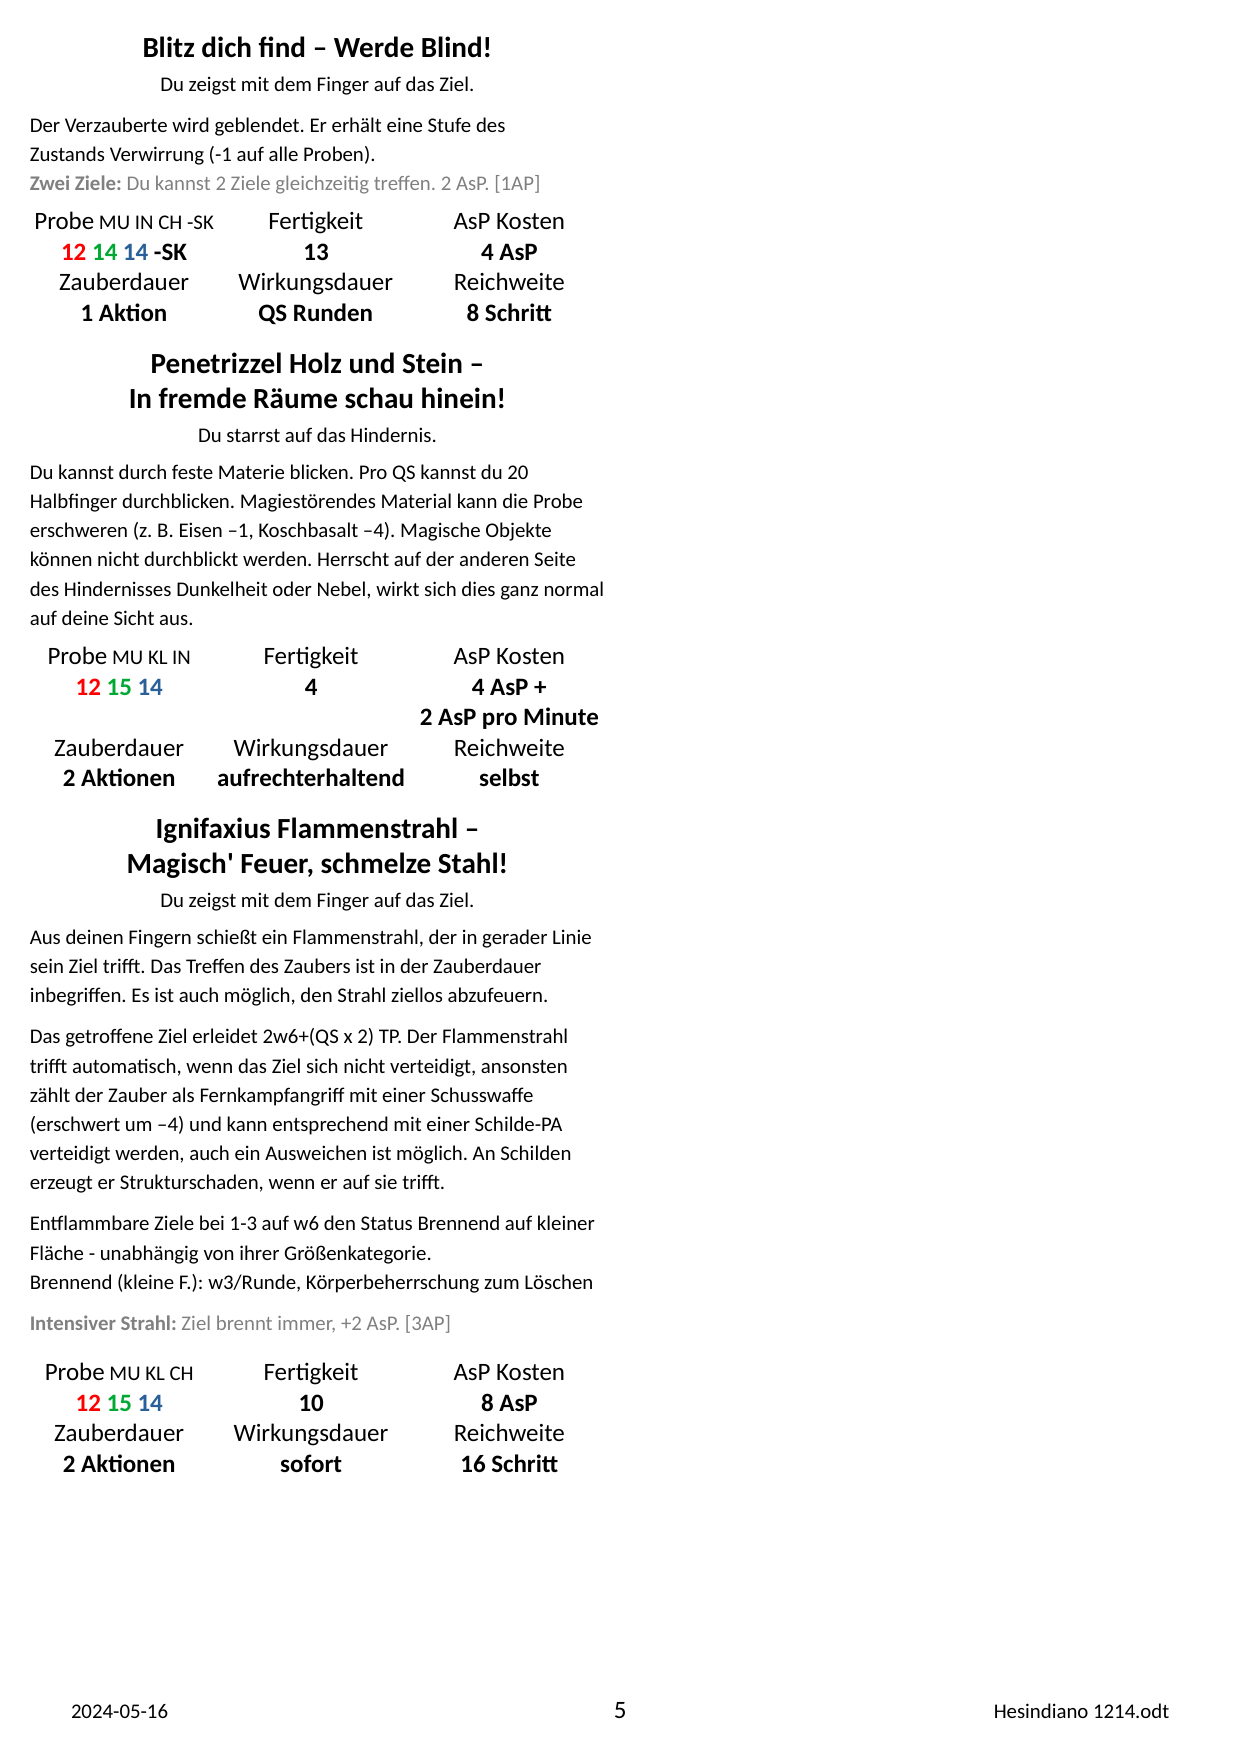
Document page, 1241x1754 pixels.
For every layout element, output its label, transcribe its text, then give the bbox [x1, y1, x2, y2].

table_cell Reichweite [413, 1418, 605, 1448]
table_cell 12 15 14 [30, 1387, 208, 1418]
text Intensiver Strahl: Ziel brennt immer, +2 AsP. [3AP] [29, 1310, 605, 1335]
text Blitz dich find – Werde Blind! [29, 29, 605, 65]
table_cell 8 AsP [413, 1387, 605, 1418]
text Aus deinen Fingern schießt ein Flammenstrahl, der in gerader Linie sein Ziel trifft. Das Treffen des Zaubers ist in der Zauberdauer inbegriffen. Es ist auch möglich, den Strahl ziellos abzufeuern. [29, 924, 605, 1008]
text Ignifaxius Flammenstrahl – [29, 810, 605, 845]
table_cell Wirkungsdauer [209, 732, 413, 762]
table_header Probe MU KL IN [30, 640, 208, 671]
table_cell QS Runden [218, 297, 413, 328]
table_cell 8 Schritt [413, 297, 605, 328]
text Du starrst auf das Hindernis. [29, 422, 605, 447]
table_cell aufrechterhaltend [209, 762, 413, 793]
table_header AsP Kosten [413, 1357, 605, 1387]
table_cell Wirkungsdauer [209, 1418, 413, 1448]
table_cell selbst [413, 762, 605, 793]
text Das getroffene Ziel erleidet 2w6+(QS x 2) TP. Der Flammenstrahl trifft automatisch, wenn das Ziel sich nicht verteidigt, ansonsten zählt der Zauber als Fernkampfangriff mit einer Schusswaffe (erschwert um –4) und kann entsprechend mit einer Schilde-PA verteidigt werden, auch ein Ausweichen ist möglich. An Schilden erzeugt er Strukturschaden, wenn er auf sie trifft. [29, 1024, 605, 1195]
table_cell Reichweite [413, 267, 605, 297]
text Entflammbare Ziele bei 1-3 auf w6 den Status Brennend auf kleiner Fläche - unabhängig von ihrer Größenkategorie. Brennend (kleine F.): w3/Runde, Körperbeherrschung zum Löschen [29, 1211, 605, 1294]
text Du kannst durch feste Materie blicken. Pro QS kannst du 20 Halbfinger durchblicken. Magiestörendes Material kann die Probe erschweren (z. B. Eisen –1, Koschbasalt –4). Magische Objekte können nicht durchblickt werden. Herrscht auf der anderen Seite des Hindernisses Dunkelheit oder Nebel, wirkt sich dies ganz normal auf deine Sicht aus. [29, 459, 605, 630]
table_cell 12 14 14 -SK [30, 236, 218, 267]
table_cell Zauberdauer [30, 732, 208, 762]
text Penetrizzel Holz und Stein – [29, 345, 605, 380]
table_cell 10 [209, 1387, 413, 1418]
table_cell Zauberdauer [30, 267, 218, 297]
table_header Fertigkeit [209, 640, 413, 671]
table_cell 1 Aktion [30, 297, 218, 328]
table_cell 4 [209, 671, 413, 732]
text In fremde Räume schau hinein! [29, 380, 605, 416]
table_cell 2 Aktionen [30, 762, 208, 793]
table_cell 16 Schritt [413, 1448, 605, 1479]
table_header Probe MU IN CH -SK [30, 206, 218, 236]
table_header Fertigkeit [218, 206, 413, 236]
table_cell 4 AsP [413, 236, 605, 267]
table_header AsP Kosten [413, 640, 605, 671]
table_header AsP Kosten [413, 206, 605, 236]
table_cell 2 Aktionen [30, 1448, 208, 1479]
table_header Probe MU KL CH [30, 1357, 208, 1387]
text Du zeigst mit dem Finger auf das Ziel. [29, 71, 605, 96]
table_cell sofort [209, 1448, 413, 1479]
table_cell 12 15 14 [30, 671, 208, 732]
table_cell Wirkungsdauer [218, 267, 413, 297]
text Magisch' Feuer, schmelze Stahl! [29, 845, 605, 881]
table_cell Zauberdauer [30, 1418, 208, 1448]
table_cell 4 AsP + 2 AsP pro Minute [413, 671, 605, 732]
text Der Verzauberte wird geblendet. Er erhält eine Stufe des Zustands Verwirrung (-1 auf alle Proben). Zwei Ziele: Du kannst 2 Ziele gleichzeitig treffen. 2 AsP. [1AP] [29, 112, 605, 196]
table_cell 13 [218, 236, 413, 267]
text Du zeigst mit dem Finger auf das Ziel. [29, 887, 605, 912]
table_header Fertigkeit [209, 1357, 413, 1387]
table_cell Reichweite [413, 732, 605, 762]
